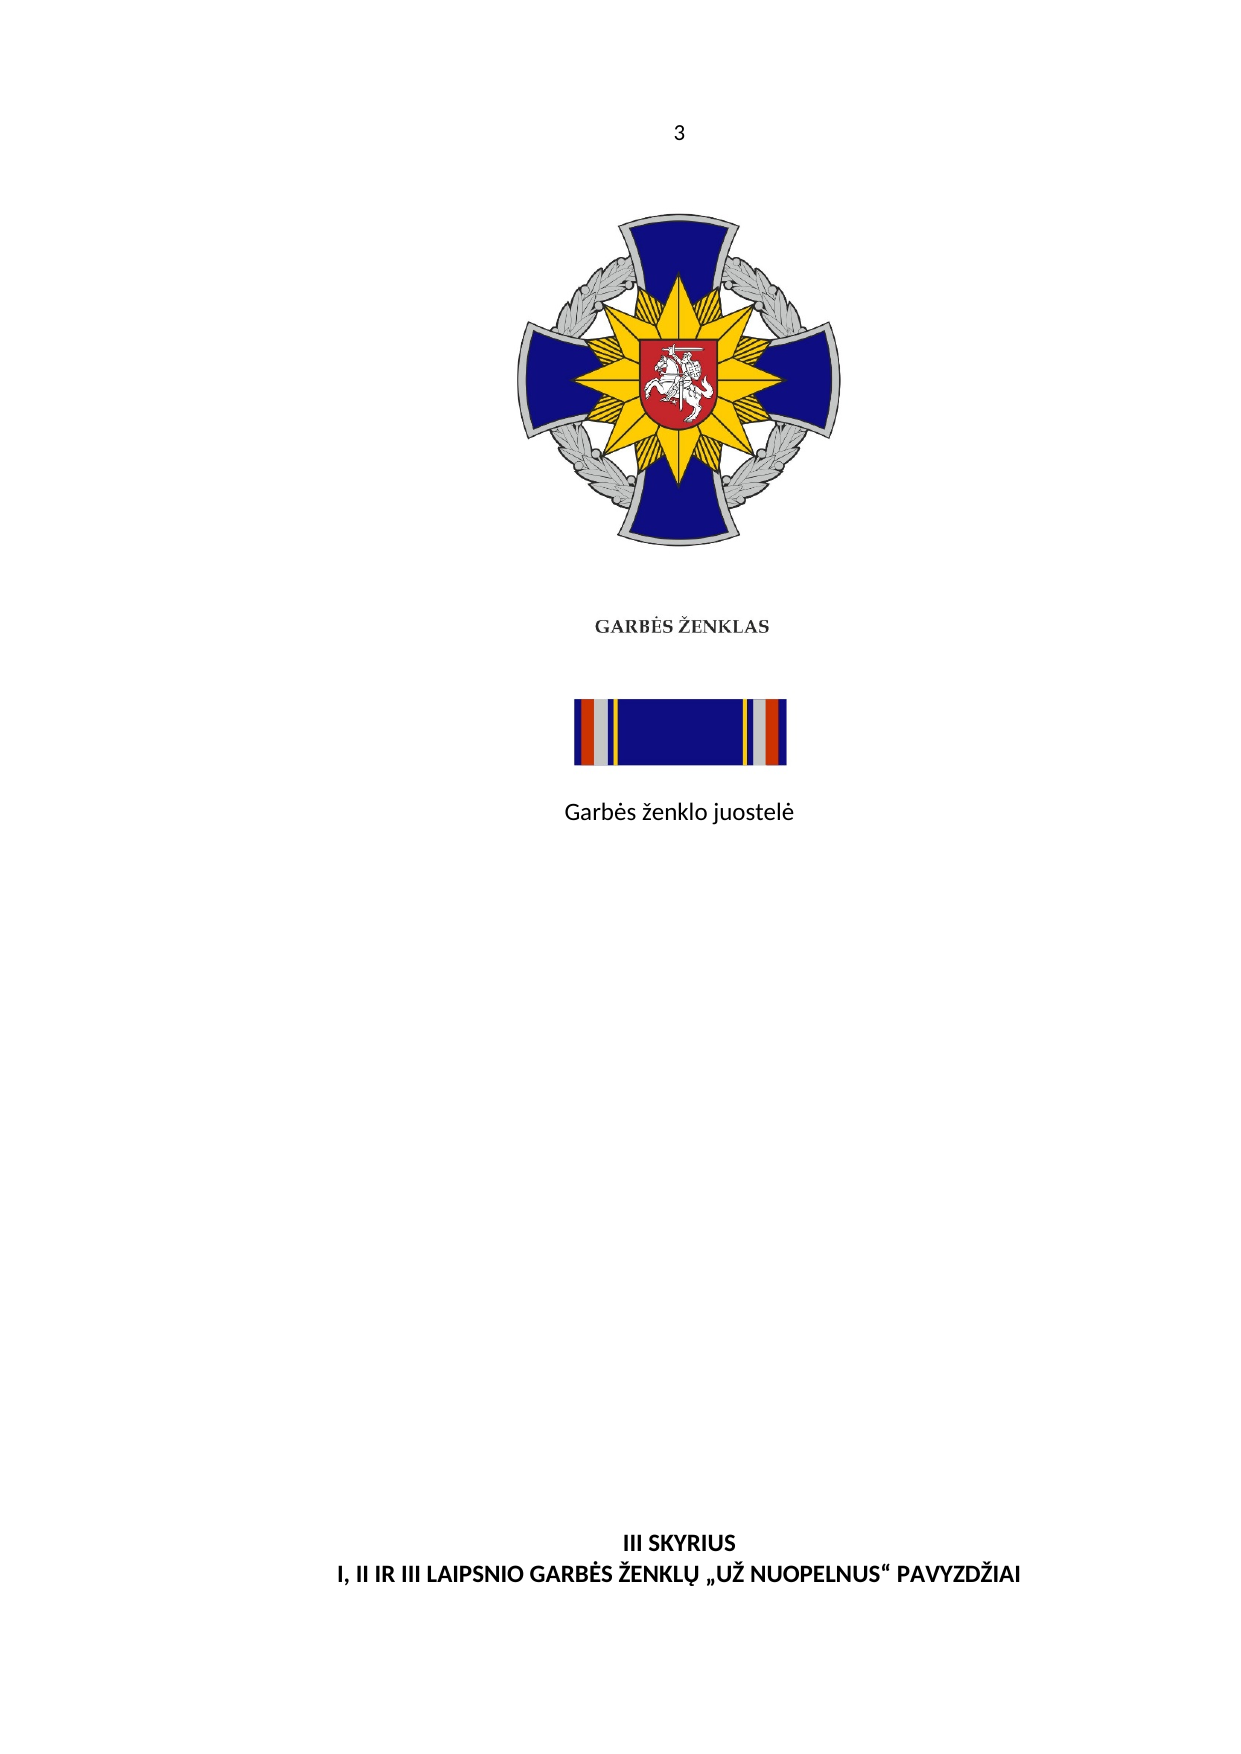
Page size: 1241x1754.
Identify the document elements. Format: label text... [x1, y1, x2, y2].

text III SKYRIUS [177, 1527, 1181, 1558]
text Garbės ženklo juostelė [177, 796, 1181, 827]
text I, II IR III LAIPSNIO GARBĖS ŽENKLŲ „UŽ NUOPELNUS“ PAVYZDŽIAI [177, 1558, 1181, 1588]
